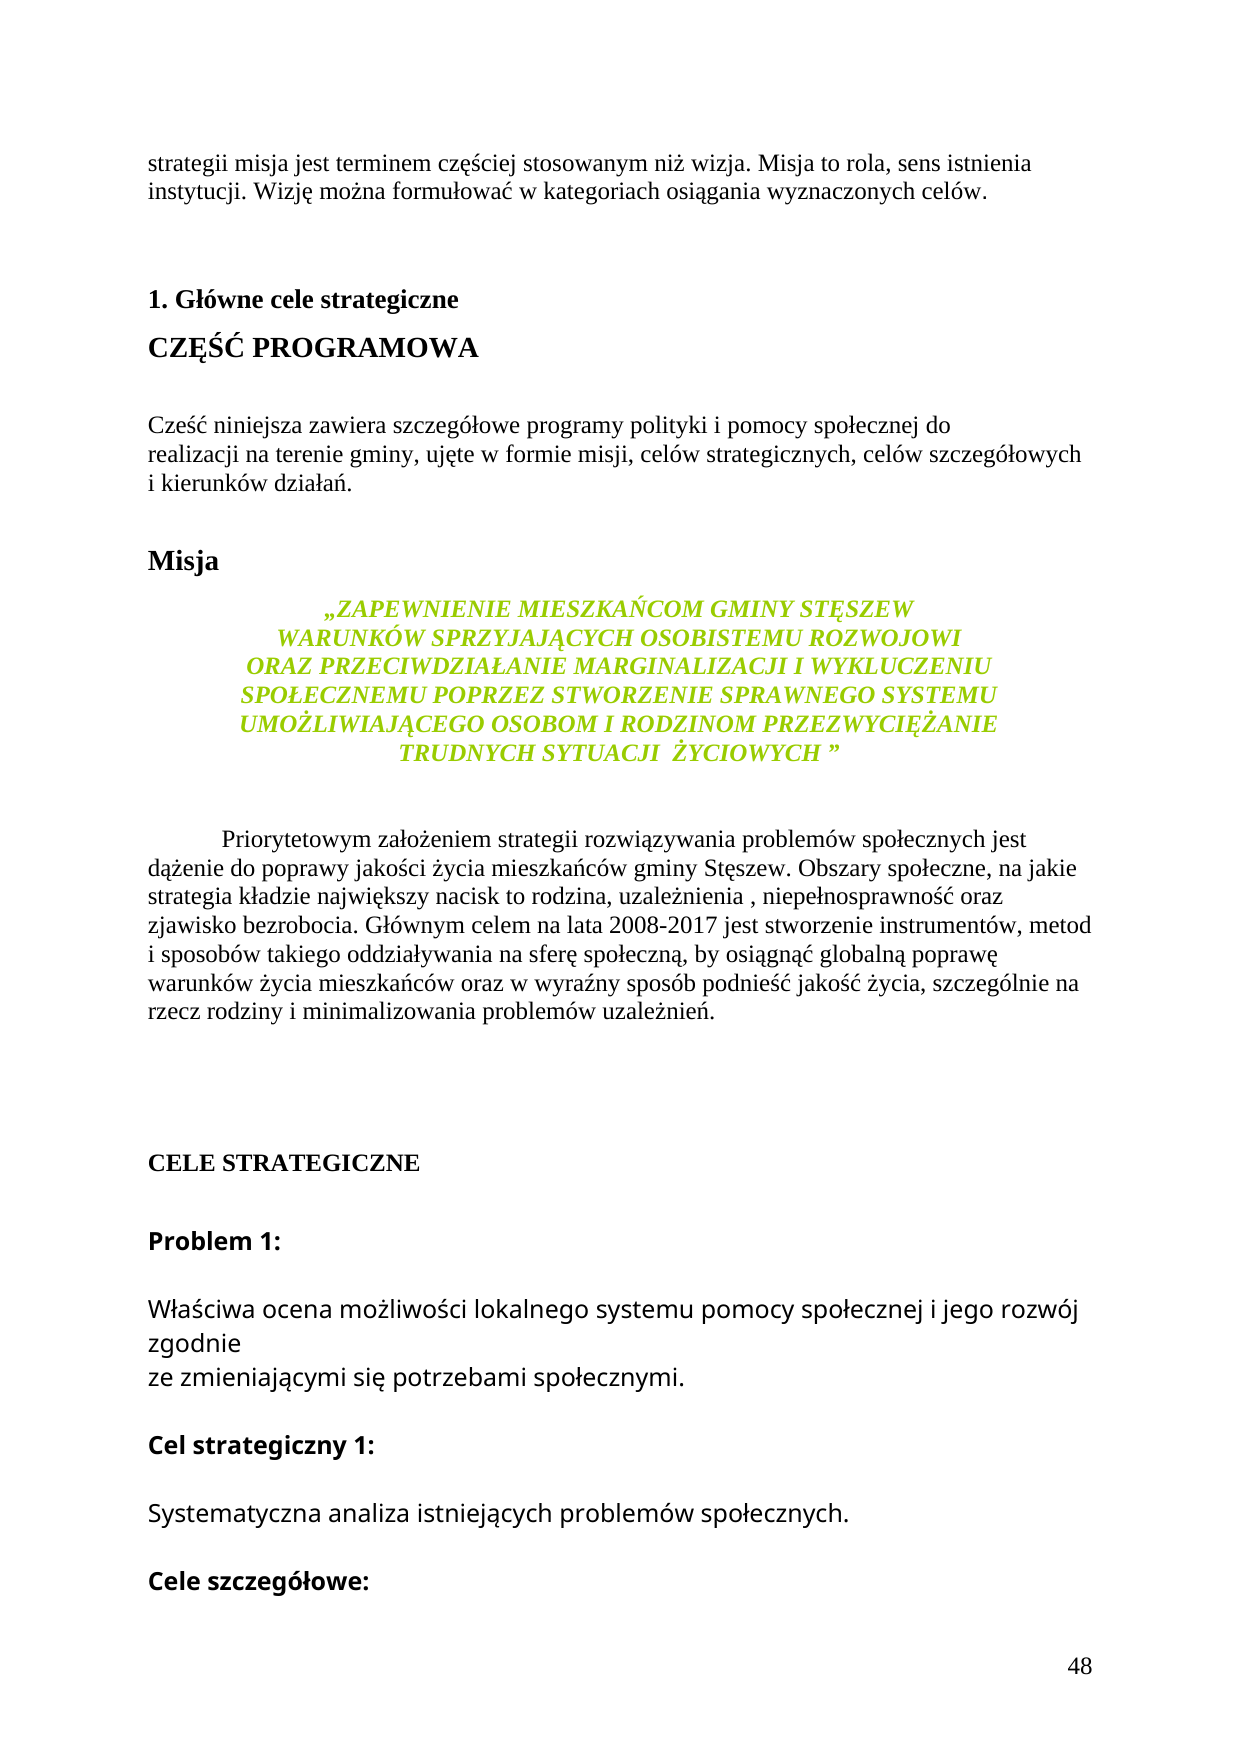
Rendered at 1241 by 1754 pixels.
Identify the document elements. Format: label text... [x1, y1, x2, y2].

text ORAZ PRZECIWDZIAŁANIE MARGINALIZACJI I WYKLUCZENIU [148, 651, 1092, 680]
text Systematyczna analiza istniejących problemów społecznych. [148, 1496, 1092, 1530]
text Cześć niniejsza zawiera szczegółowe programy polityki i pomocy społecznej do [148, 410, 1092, 439]
text Cele szczegółowe: [148, 1564, 1092, 1598]
text Priorytetowym założeniem strategii rozwiązywania problemów społecznych jest dążenie do poprawy jakości życia mieszkańców gminy Stęszew. Obszary społeczne, na jakie strategia kładzie największy nacisk to rodzina, uzależnienia , niepełnosprawność oraz zjawisko bezrobocia. Głównym celem na lata 2008-2017 jest stworzenie instrumentów, metod i sposobów takiego oddziaływania na sferę społeczną, by osiągnąć globalną poprawę warunków życia mieszkańców oraz w wyraźny sposób podnieść jakość życia, szczególnie na rzecz rodziny i minimalizowania problemów uzależnień. [148, 824, 1092, 1025]
text Cel strategiczny 1: [148, 1428, 1092, 1462]
text i kierunków działań. [148, 468, 1092, 497]
text UMOŻLIWIAJĄCEGO OSOBOM I RODZINOM PRZEZWYCIĘŻANIE [148, 709, 1092, 738]
text WARUNKÓW SPRZYJAJĄCYCH OSOBISTEMU ROZWOJOWI [148, 623, 1092, 651]
text SPOŁECZNEMU POPRZEZ STWORZENIE SPRAWNEGO SYSTEMU [148, 680, 1092, 709]
text TRUDNYCH SYTUACJI ŻYCIOWYCH ” [148, 738, 1092, 766]
text CZĘŚĆ PROGRAMOWA [148, 330, 1092, 363]
text realizacji na terenie gminy, ujęte w formie misji, celów strategicznych, celów szczegółowych [148, 439, 1092, 468]
text strategii misja jest terminem częściej stosowanym niż wizja. Misja to rola, sens istnienia instytucji. Wizję można formułować w kategoriach osiągania wyznaczonych celów. [148, 148, 1092, 205]
text ze zmieniającymi się potrzebami społecznymi. [148, 1359, 1092, 1393]
text Problem 1: [148, 1223, 1092, 1257]
text Właściwa ocena możliwości lokalnego systemu pomocy społecznej i jego rozwój zgodnie [148, 1291, 1092, 1359]
text Misja [148, 543, 1092, 577]
text 1. Główne cele strategiczne [148, 283, 1092, 314]
text CELE STRATEGICZNE [148, 1148, 1092, 1176]
text „ZAPEWNIENIE MIESZKAŃCOM GMINY STĘSZEW [148, 594, 1092, 623]
